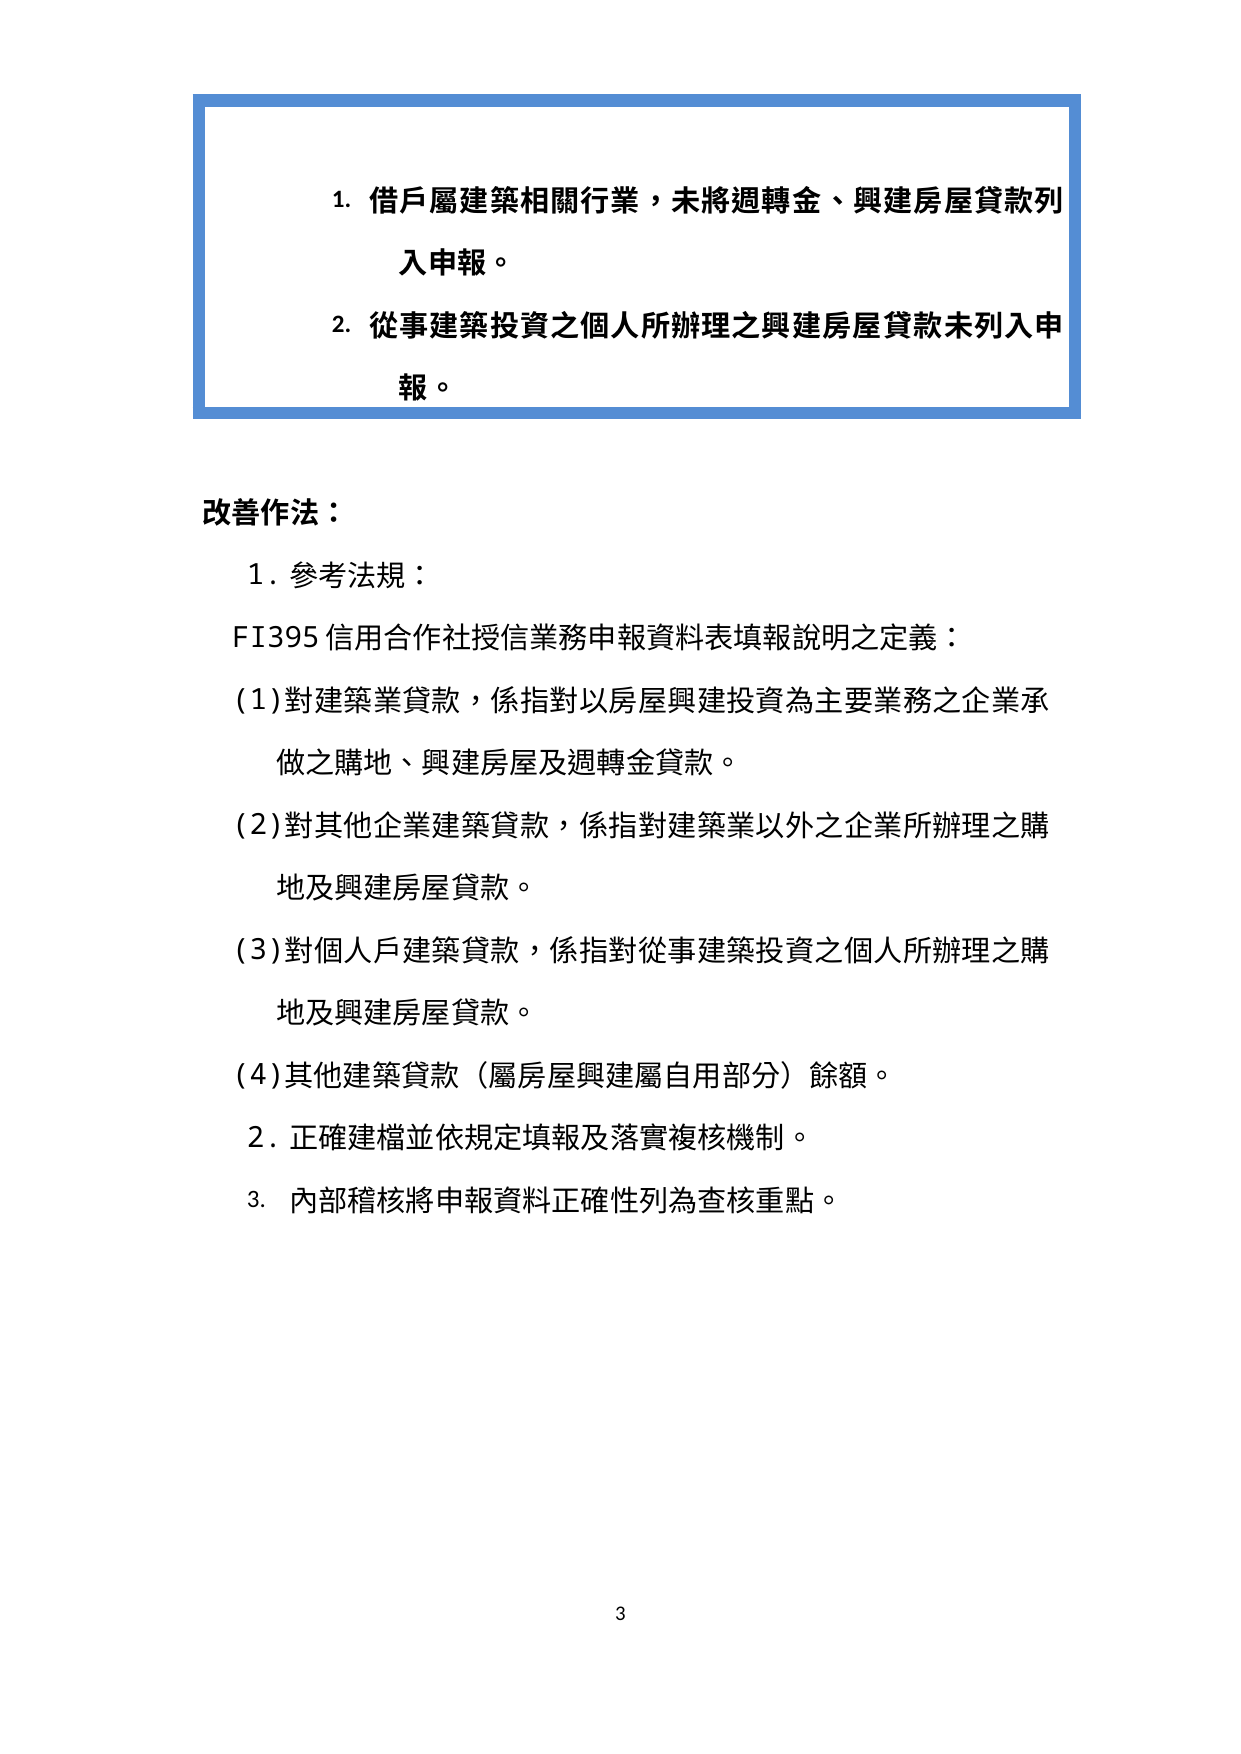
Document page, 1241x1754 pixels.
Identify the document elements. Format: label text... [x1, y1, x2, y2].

list 正確建檔並依規定填報及落實複核機制。 [247, 1094, 1053, 1157]
text (1)對建築業貸款，係指對以房屋興建投資為主要業務之企業承做之購地、興建房屋及週轉金貸款。 [232, 657, 1053, 782]
list 內部稽核將申報資料正確性列為查核重點。 [247, 1157, 1053, 1219]
list 參考法規： [247, 532, 1053, 594]
text (4)其他建築貸款（屬房屋興建屬自用部分）餘額。 [232, 1032, 1053, 1094]
text (3)對個人戶建築貸款，係指對從事建築投資之個人所辦理之購地及興建房屋貸款。 [232, 907, 1053, 1032]
text (2)對其他企業建築貸款，係指對建築業以外之企業所辦理之購地及興建房屋貸款。 [232, 782, 1053, 907]
text 改善作法： [202, 469, 1053, 532]
table_header 態樣三：建築貸款申報錯誤： 借戶屬建築相關行業，未將週轉金、興建房屋貸款列入申報。 從事建築投資之個人所辦理之興建房屋貸款未列入申報。 [205, 107, 1069, 407]
text FI395信用合作社授信業務申報資料表填報說明之定義： [232, 594, 1053, 657]
